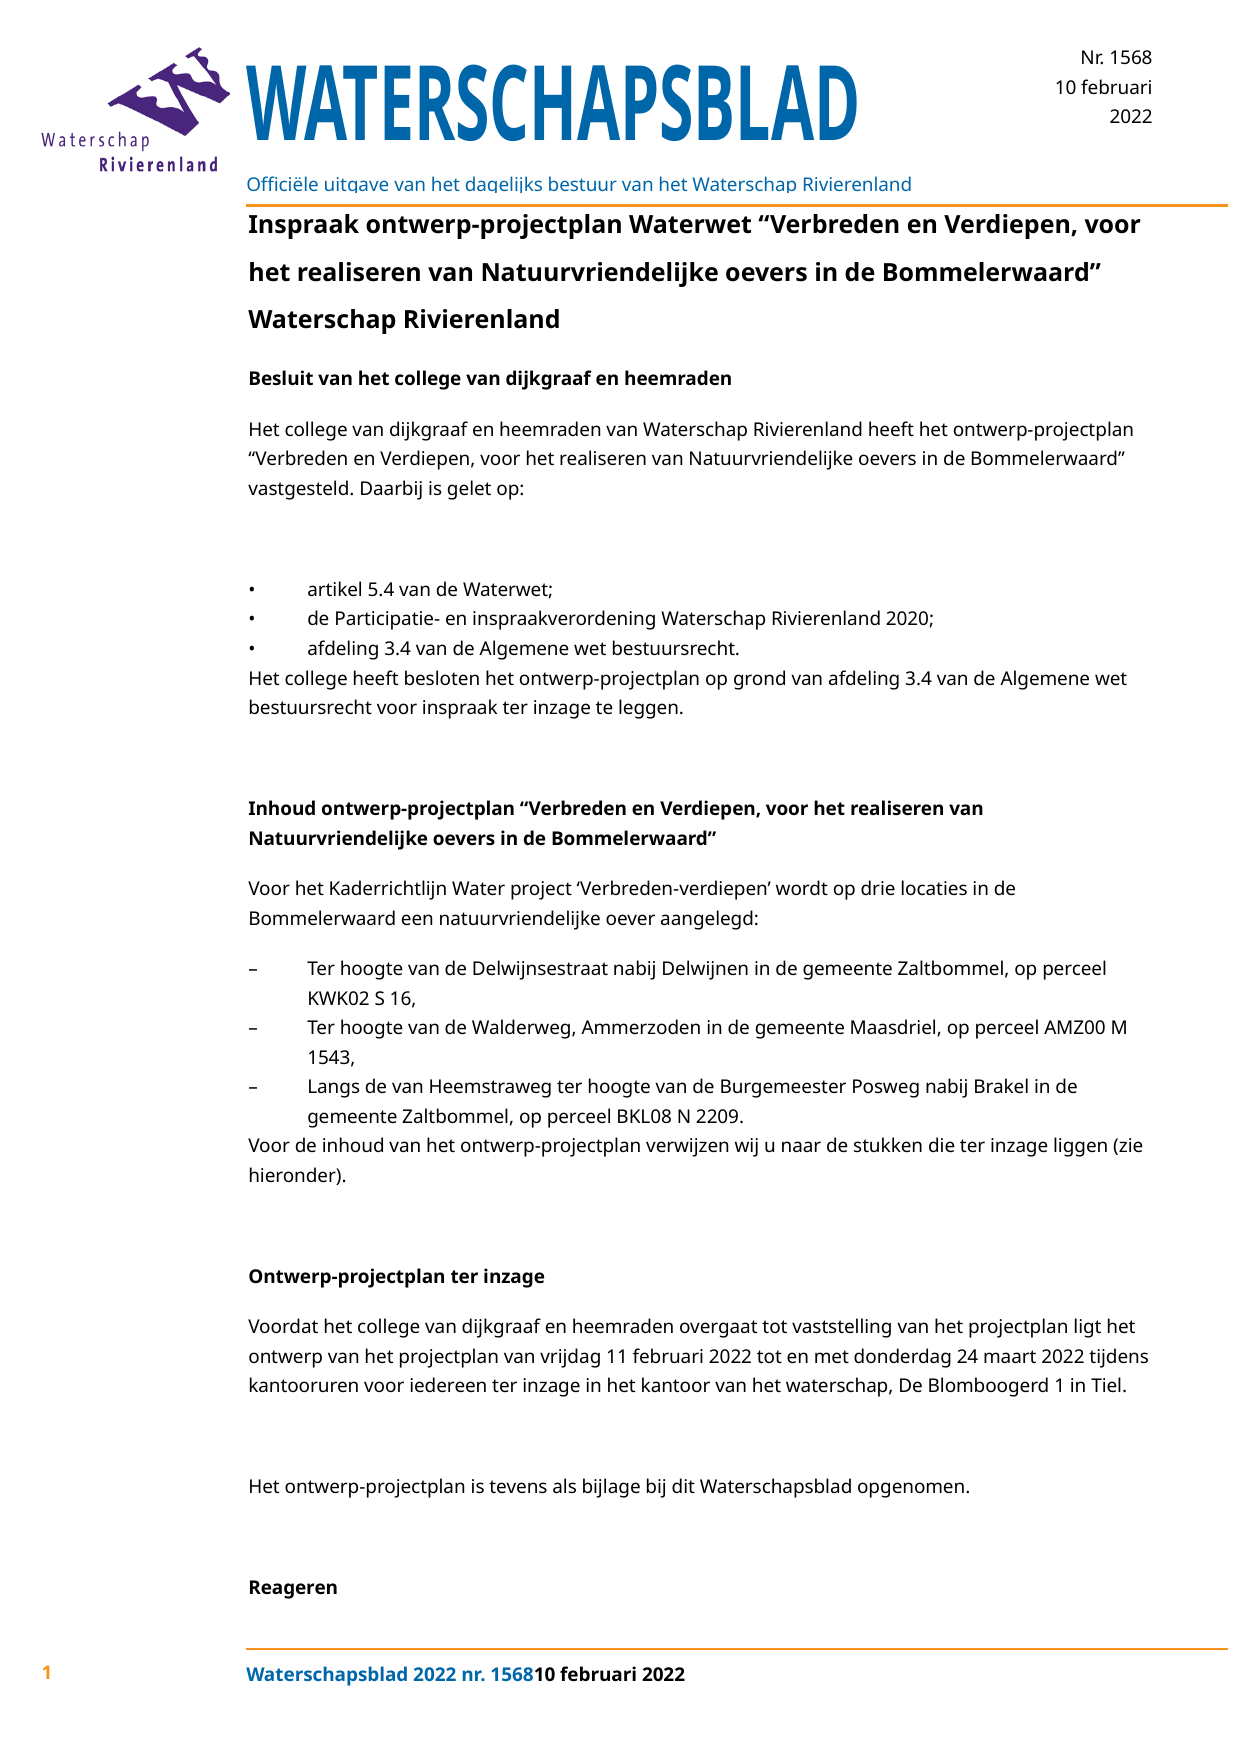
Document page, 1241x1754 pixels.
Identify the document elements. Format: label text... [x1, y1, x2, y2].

list Ter hoogte van de Walderweg, Ammerzoden in de gemeente Maasdriel, op perceel AMZ00 M 1543, [248, 1014, 1152, 1069]
text Het college van dijkgraaf en heemraden van Waterschap Rivierenland heeft het ontwerp-projectplan “Verbreden en Verdiepen, voor het realiseren van Natuurvriendelijke oevers in de Bommelerwaard” vastgesteld. Daarbij is gelet op: [248, 416, 1152, 501]
text Het college heeft besloten het ontwerp-projectplan op grond van afdeling 3.4 van de Algemene wet bestuursrecht voor inspraak ter inzage te leggen. [248, 665, 1152, 720]
text Inhoud ontwerp-projectplan “Verbreden en Verdiepen, voor het realiseren van Natuurvriendelijke oevers in de Bommelerwaard” [248, 795, 1152, 850]
text Voordat het college van dijkgraaf en heemraden overgaat tot vaststelling van het projectplan ligt het ontwerp van het projectplan van vrijdag 11 februari 2022 tot en met donderdag 24 maart 2022 tijdens kantooruren voor iedereen ter inzage in het kantoor van het waterschap, De Blomboogerd 1 in Tiel. [248, 1313, 1152, 1398]
picture [41, 47, 231, 172]
list afdeling 3.4 van de Algemene wet bestuursrecht. [248, 635, 1152, 661]
list artikel 5.4 van de Waterwet; [248, 576, 1152, 602]
text Ontwerp-projectplan ter inzage [248, 1263, 1152, 1289]
text Besluit van het college van dijkgraaf en heemraden [248, 366, 1152, 391]
text Inspraak ontwerp-projectplan Waterwet “Verbreden en Verdiepen, voor het realiseren van Natuurvriendelijke oevers in de Bommelerwaard” Waterschap Rivierenland [248, 207, 1152, 336]
text Reageren [248, 1574, 1152, 1600]
text Voor het Kaderrichtlijn Water project ‘Verbreden-verdiepen’ wordt op drie locaties in de Bommelerwaard een natuurvriendelijke oever aangelegd: [248, 875, 1152, 930]
list Ter hoogte van de Delwijnsestraat nabij Delwijnen in de gemeente Zaltbommel, op perceel KWK02 S 16, [248, 955, 1152, 1010]
text Het ontwerp-projectplan is tevens als bijlage bij dit Waterschapsblad opgenomen. [248, 1473, 1152, 1499]
list Langs de van Heemstraweg ter hoogte van de Burgemeester Posweg nabij Brakel in de gemeente Zaltbommel, op perceel BKL08 N 2209. [248, 1073, 1152, 1129]
list de Participatie- en inspraakverordening Waterschap Rivierenland 2020; [248, 606, 1152, 631]
text Voor de inhoud van het ontwerp-projectplan verwijzen wij u naar de stukken die ter inzage liggen (zie hieronder). [248, 1133, 1152, 1188]
